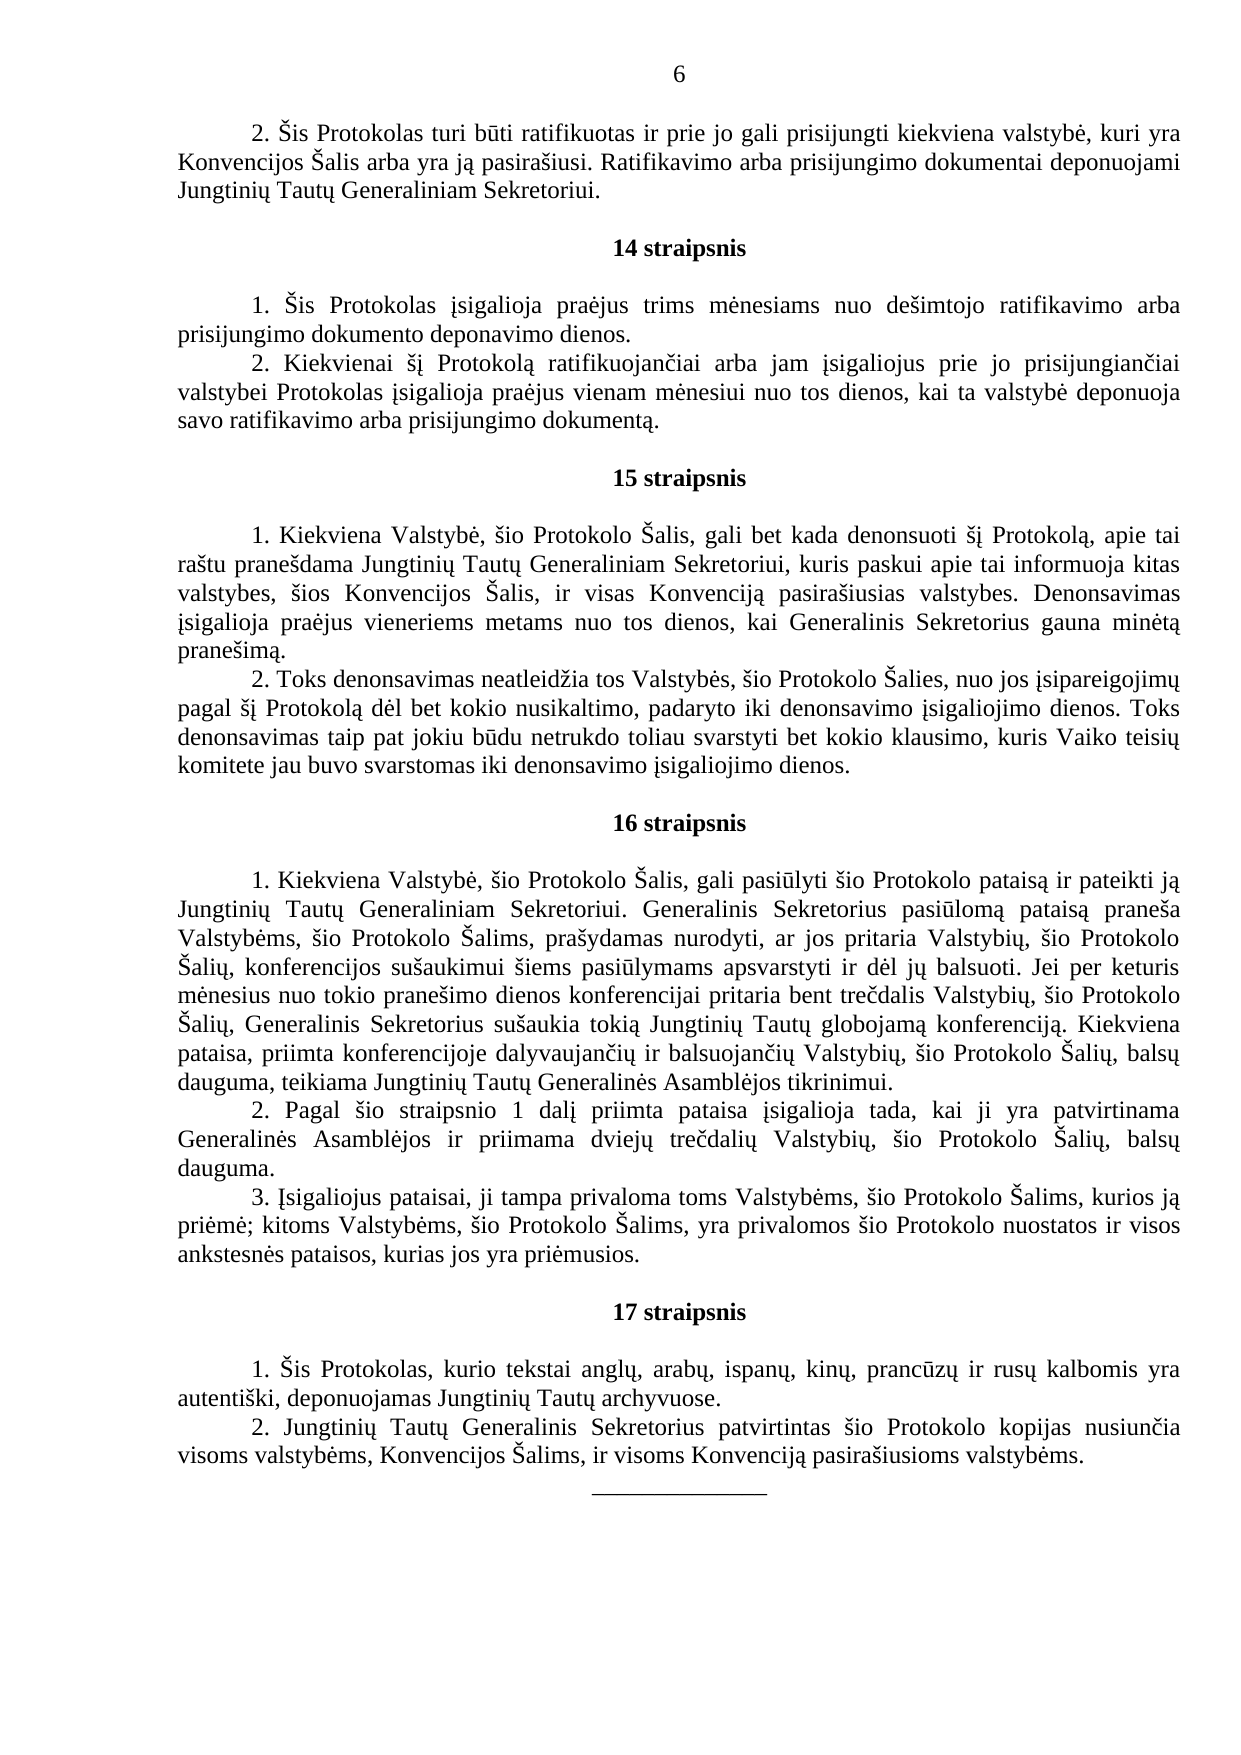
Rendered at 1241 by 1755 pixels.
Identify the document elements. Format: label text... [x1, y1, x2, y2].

text 3. Įsigaliojus pataisai, ji tampa privaloma toms Valstybėms, šio Protokolo Šalims, kurios ją priėmė; kitoms Valstybėms, šio Protokolo Šalims, yra privalomos šio Protokolo nuostatos ir visos ankstesnės pataisos, kurias jos yra priėmusios. [177, 1182, 1181, 1268]
text 1. Kiekviena Valstybė, šio Protokolo Šalis, gali bet kada denonsuoti šį Protokolą, apie tai raštu pranešdama Jungtinių Tautų Generaliniam Sekretoriui, kuris paskui apie tai informuoja kitas valstybes, šios Konvencijos Šalis, ir visas Konvenciją pasirašiusias valstybes. Denonsavimas įsigalioja praėjus vieneriems metams nuo tos dienos, kai Generalinis Sekretorius gauna minėtą pranešimą. [177, 521, 1181, 664]
text 1. Kiekviena Valstybė, šio Protokolo Šalis, gali pasiūlyti šio Protokolo pataisą ir pateikti ją Jungtinių Tautų Generaliniam Sekretoriui. Generalinis Sekretorius pasiūlomą pataisą praneša Valstybėms, šio Protokolo Šalims, prašydamas nurodyti, ar jos pritaria Valstybių, šio Protokolo Šalių, konferencijos sušaukimui šiems pasiūlymams apsvarstyti ir dėl jų balsuoti. Jei per keturis mėnesius nuo tokio pranešimo dienos konferencijai pritaria bent trečdalis Valstybių, šio Protokolo Šalių, Generalinis Sekretorius sušaukia tokią Jungtinių Tautų globojamą konferenciją. Kiekviena pataisa, priimta konferencijoje dalyvaujančių ir balsuojančių Valstybių, šio Protokolo Šalių, balsų dauguma, teikiama Jungtinių Tautų Generalinės Asamblėjos tikrinimui. [177, 866, 1181, 1096]
text 17 straipsnis [177, 1297, 1181, 1326]
text 14 straipsnis [177, 233, 1181, 262]
text 2. Kiekvienai šį Protokolą ratifikuojančiai arba jam įsigaliojus prie jo prisijungiančiai valstybei Protokolas įsigalioja praėjus vienam mėnesiui nuo tos dienos, kai ta valstybė deponuoja savo ratifikavimo arba prisijungimo dokumentą. [177, 348, 1181, 434]
text 2. Pagal šio straipsnio 1 dalį priimta pataisa įsigalioja tada, kai ji yra patvirtinama Generalinės Asamblėjos ir priimama dviejų trečdalių Valstybių, šio Protokolo Šalių, balsų dauguma. [177, 1096, 1181, 1182]
text 1. Šis Protokolas, kurio tekstai anglų, arabų, ispanų, kinų, prancūzų ir rusų kalbomis yra autentiški, deponuojamas Jungtinių Tautų archyvuose. [177, 1354, 1181, 1412]
text 2. Šis Protokolas turi būti ratifikuotas ir prie jo gali prisijungti kiekviena valstybė, kuri yra Konvencijos Šalis arba yra ją pasirašiusi. Ratifikavimo arba prisijungimo dokumentai deponuojami Jungtinių Tautų Generaliniam Sekretoriui. [177, 118, 1181, 204]
text 2. Jungtinių Tautų Generalinis Sekretorius patvirtintas šio Protokolo kopijas nusiunčia visoms valstybėms, Konvencijos Šalims, ir visoms Konvenciją pasirašiusioms valstybėms. [177, 1412, 1181, 1469]
text 15 straipsnis [177, 463, 1181, 492]
text 1. Šis Protokolas įsigalioja praėjus trims mėnesiams nuo dešimtojo ratifikavimo arba prisijungimo dokumento deponavimo dienos. [177, 291, 1181, 348]
text 16 straipsnis [177, 808, 1181, 837]
text 2. Toks denonsavimas neatleidžia tos Valstybės, šio Protokolo Šalies, nuo jos įsipareigojimų pagal šį Protokolą dėl bet kokio nusikaltimo, padaryto iki denonsavimo įsigaliojimo dienos. Toks denonsavimas taip pat jokiu būdu netrukdo toliau svarstyti bet kokio klausimo, kuris Vaiko teisių komitete jau buvo svarstomas iki denonsavimo įsigaliojimo dienos. [177, 664, 1181, 779]
text ______________ [177, 1469, 1181, 1498]
